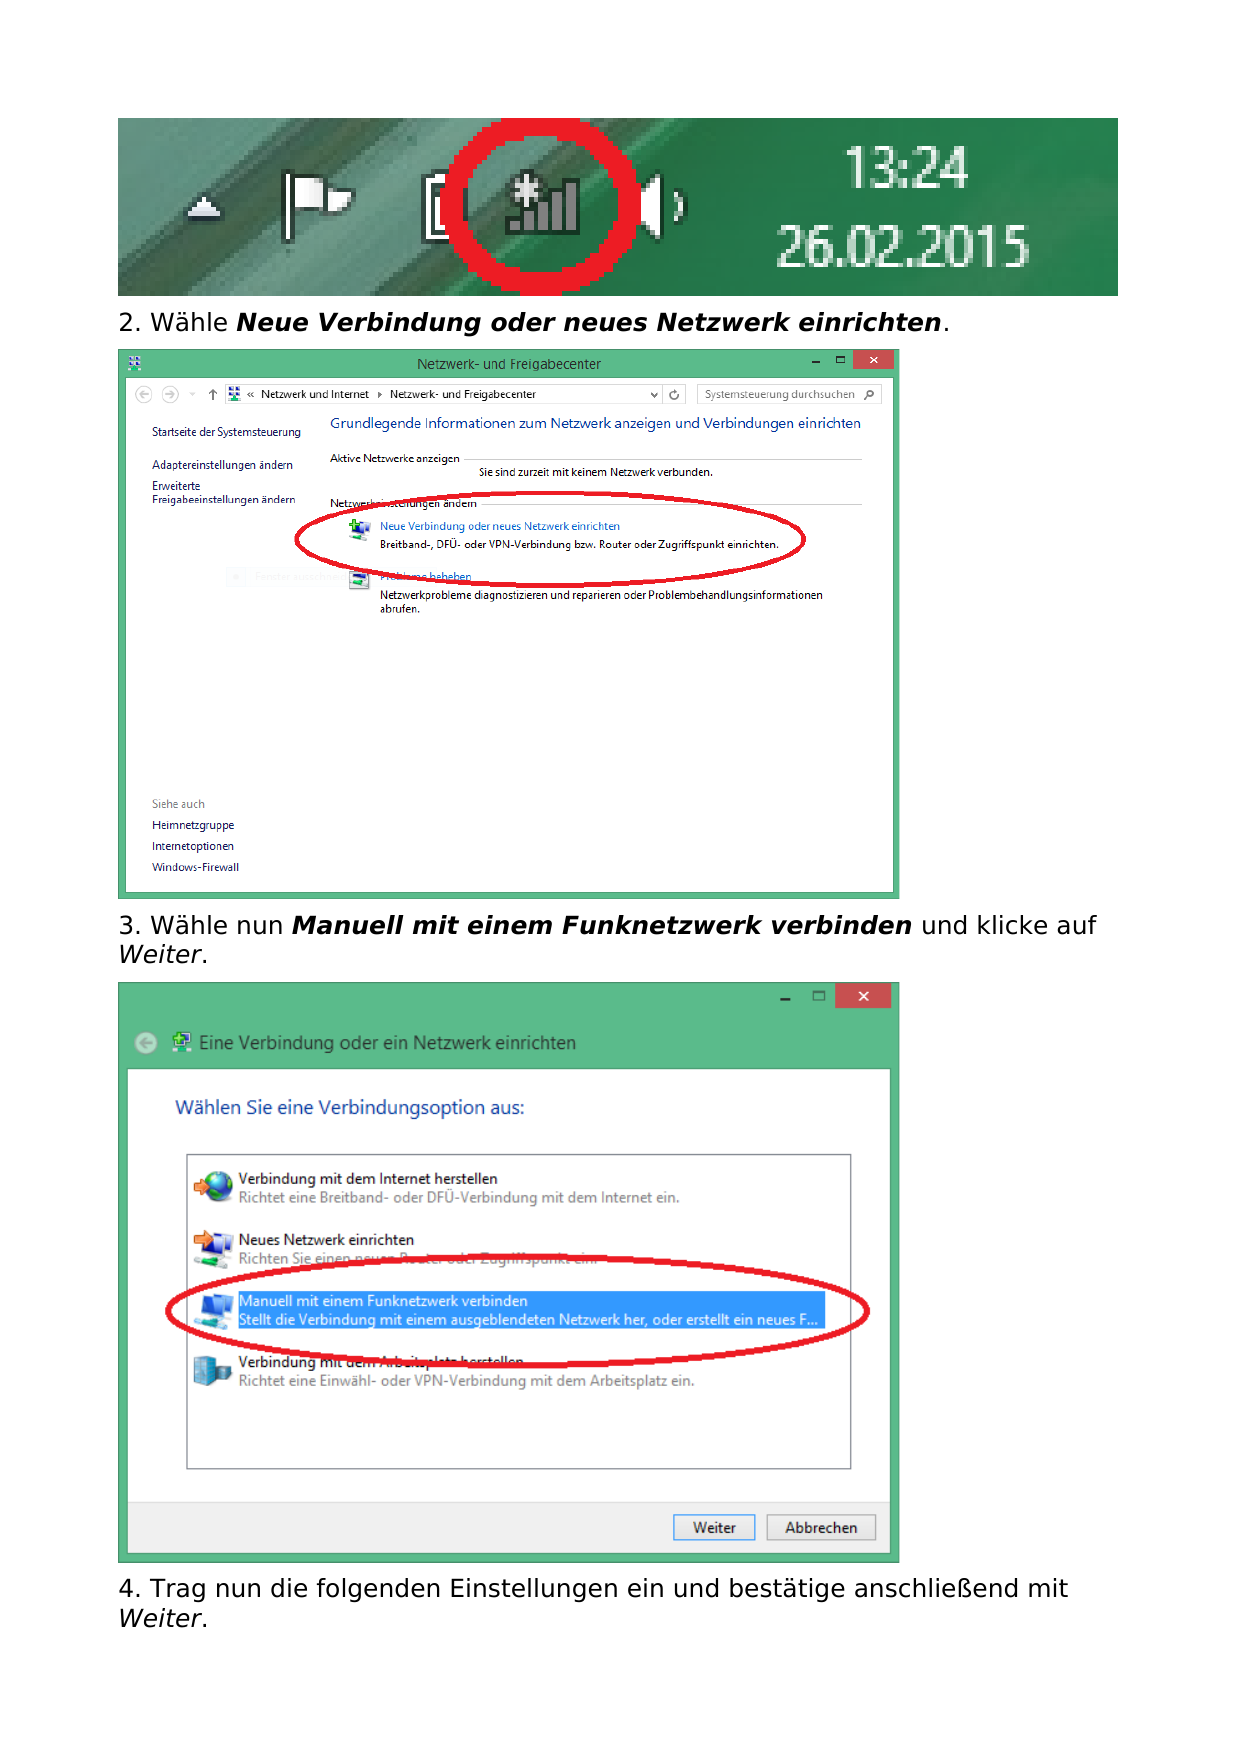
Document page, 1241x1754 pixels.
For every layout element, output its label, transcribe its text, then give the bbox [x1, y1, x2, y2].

picture [118, 349, 900, 899]
text 4. Trag nun die folgenden Einstellungen ein und bestätige anschließend mit Weiter. [118, 1575, 1122, 1633]
text 2. Wähle Neue Verbindung oder neues Netzwerk einrichten. [118, 308, 1122, 337]
picture [118, 118, 1123, 296]
text 3. Wähle nun Manuell mit einem Funknetzwerk verbinden und klicke auf Weiter. [118, 912, 1122, 970]
picture [118, 982, 900, 1563]
